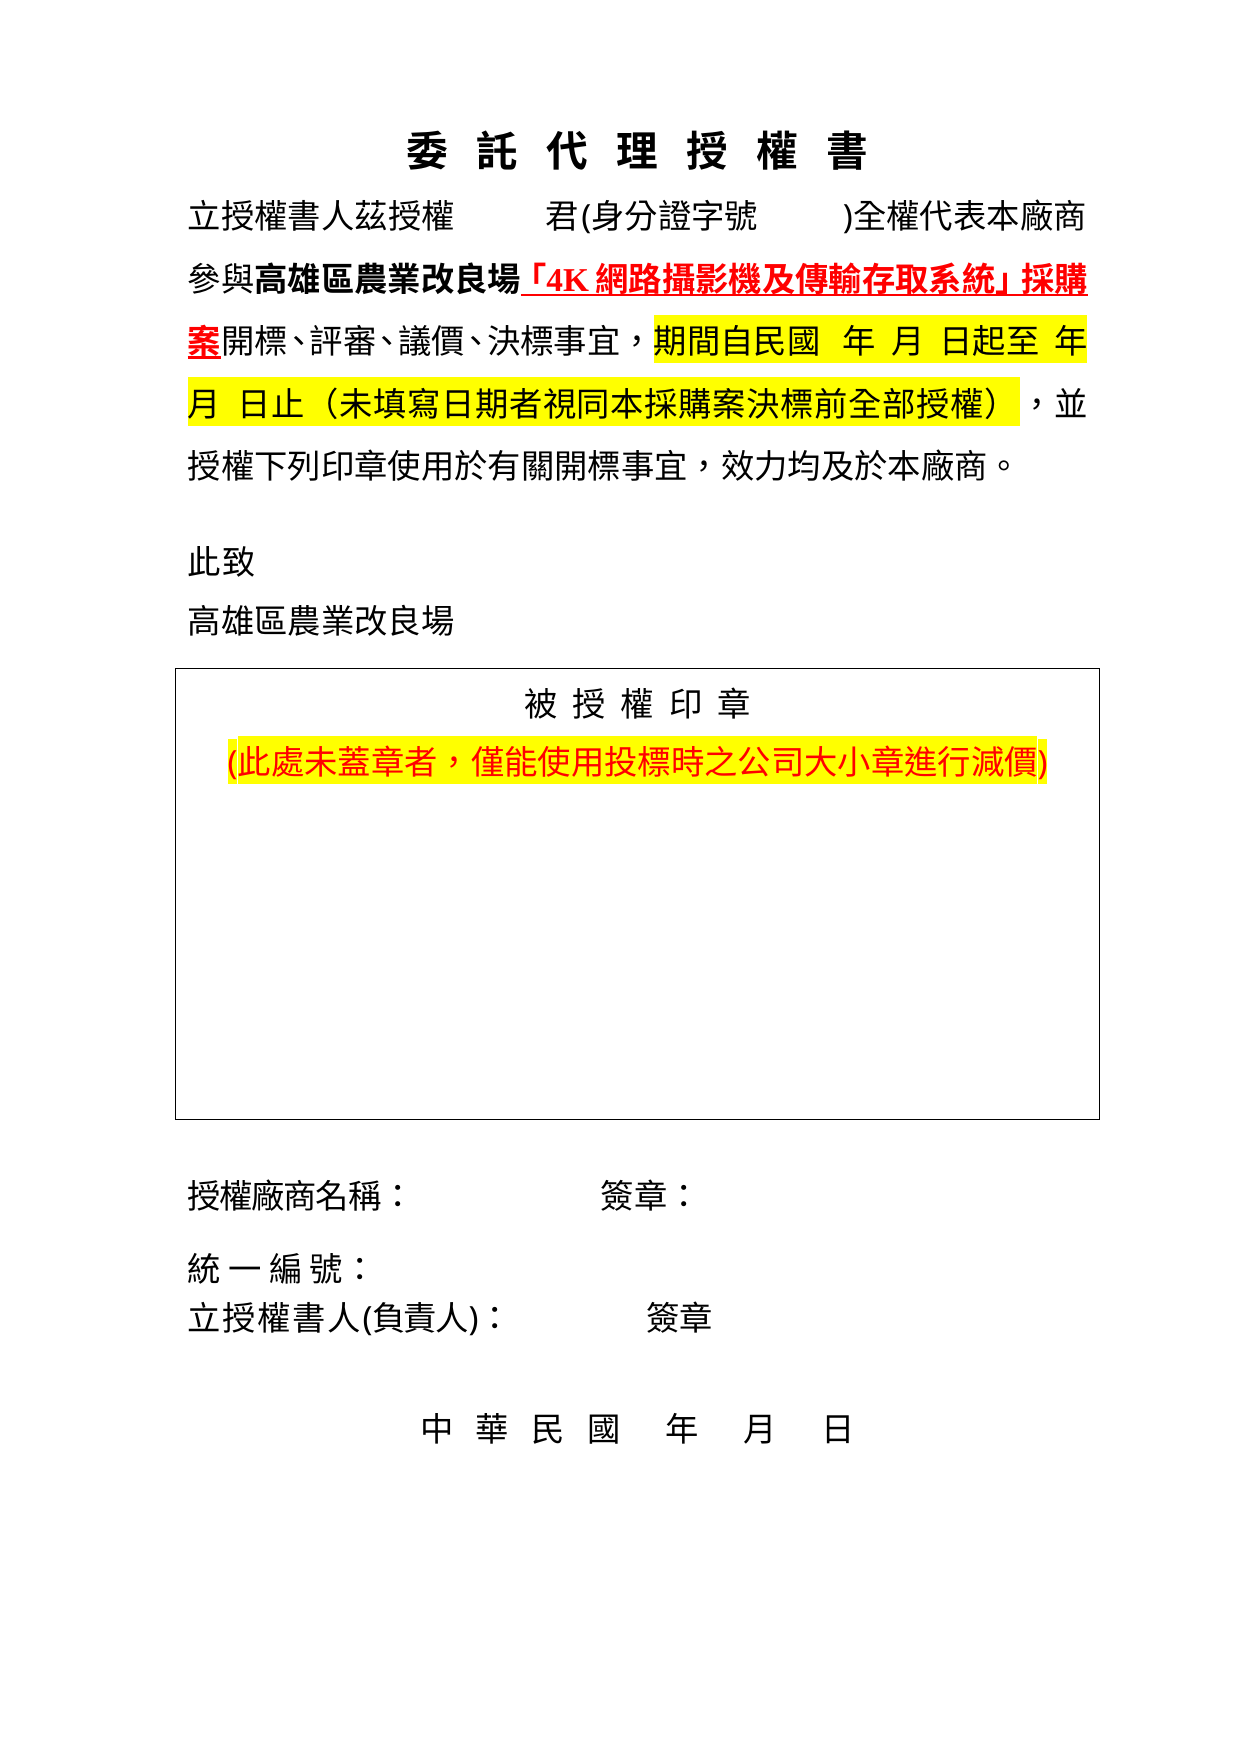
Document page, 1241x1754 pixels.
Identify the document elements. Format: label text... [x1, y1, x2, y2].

text 委 託 代 理 授 權 書 [187, 118, 1087, 178]
text 立授權書人茲授權 君(身分證字號 )全權代表本廠商參與高雄區農業改良場「4K網路攝影機及傳輸存取系統」採購案開標、評審、議價、決標事宜，期間自民國 年 月 日起至 年 月 日止（未填寫日期者視同本採購案決標前全部授權），並授權下列印章使用於有關開標事宜，效力均及於本廠商。 [187, 178, 1087, 491]
text 統 一 編 號： [187, 1243, 1087, 1291]
text 此致 [187, 541, 1087, 583]
text 授權廠商名稱： 簽章： [187, 1170, 1087, 1218]
text 立授權書人(負責人)： 簽章 [187, 1291, 1087, 1340]
table_header 被 授 權 印 章 (此處未蓋章者，僅能使用投標時之公司大小章進行減價) [176, 669, 1099, 1119]
text 高雄區農業改良場 [187, 595, 1087, 643]
text 中 華 民 國 年 月 日 [187, 1402, 1087, 1451]
